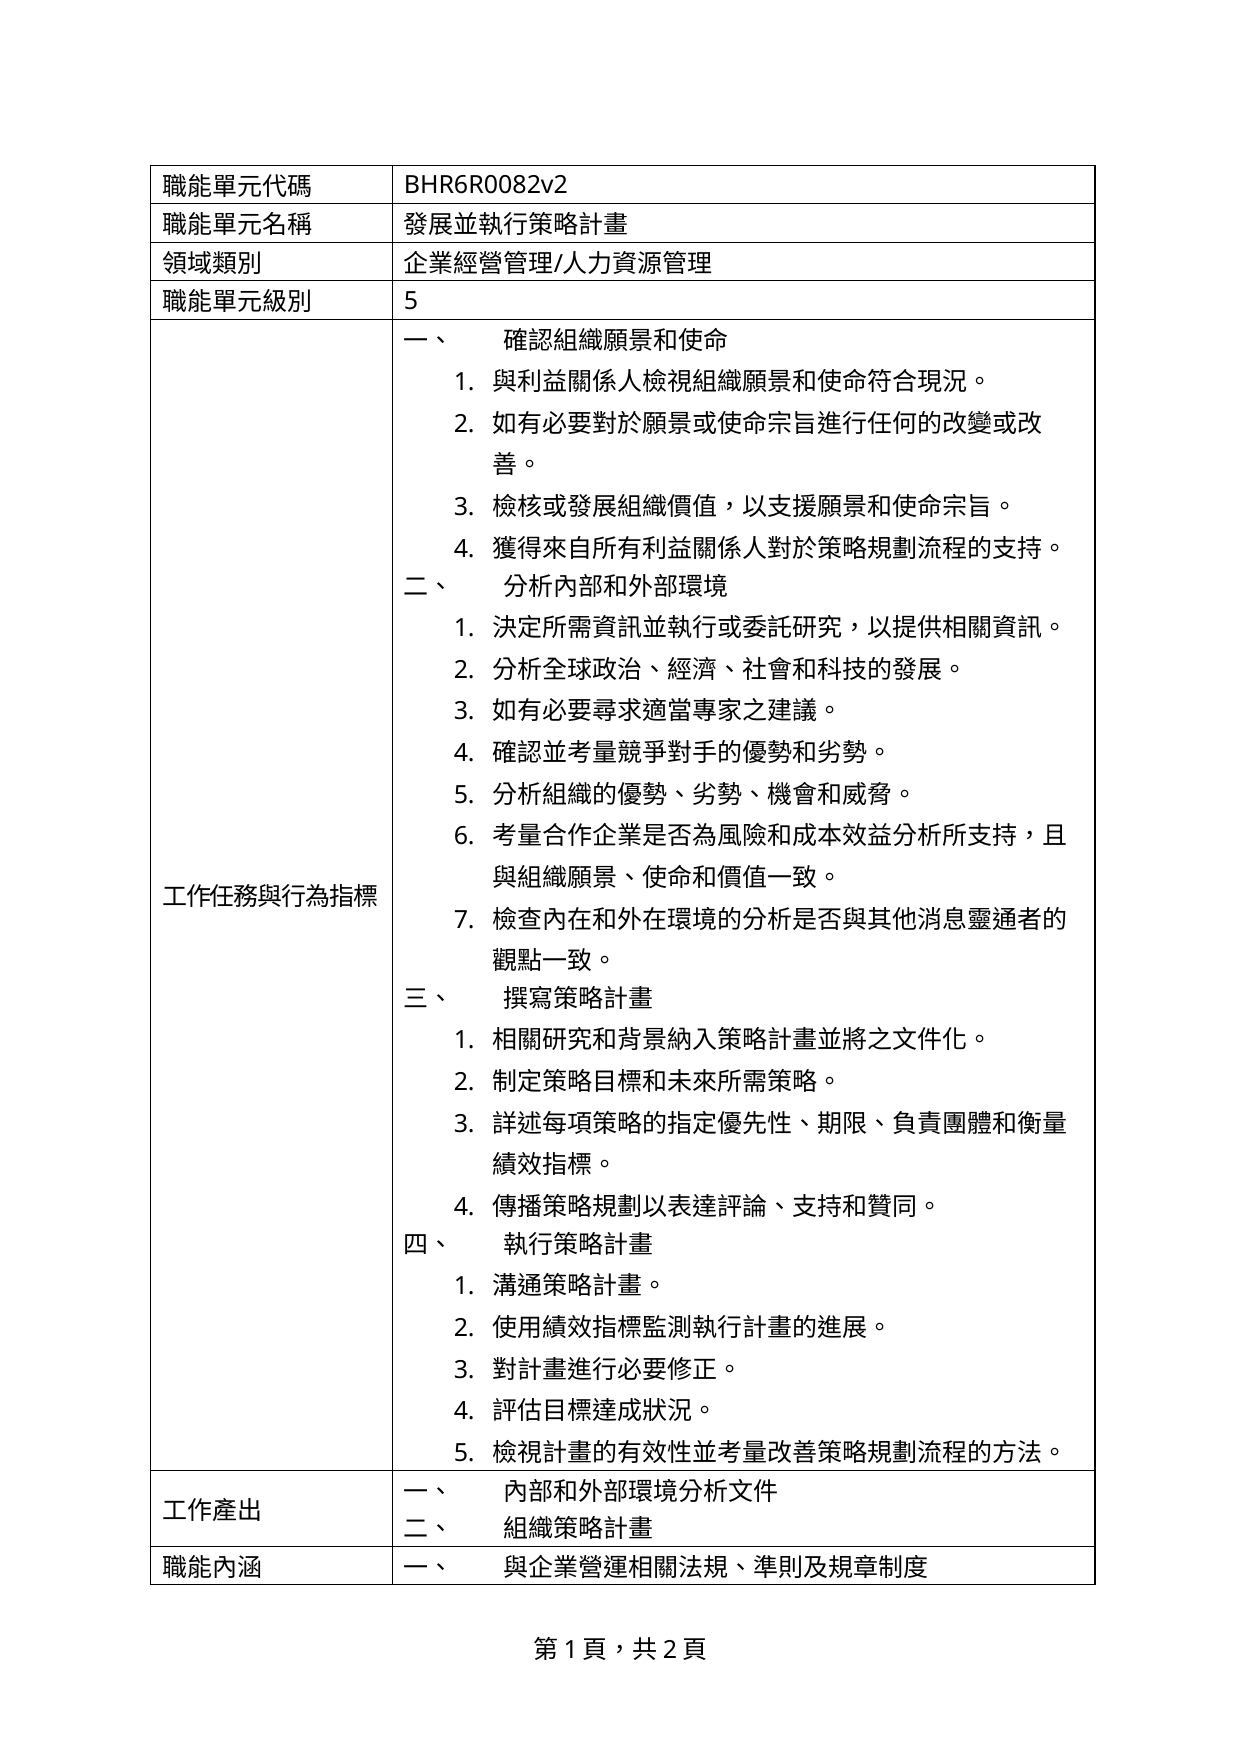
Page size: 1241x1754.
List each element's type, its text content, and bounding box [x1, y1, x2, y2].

table_cell 5 [393, 281, 1094, 319]
table_cell 職能內涵 [151, 1547, 392, 1584]
table_cell 發展並執行策略計畫 [393, 204, 1094, 242]
table_header 職能單元代碼 [151, 166, 392, 203]
table_cell 企業經營管理/人力資源管理 [393, 243, 1094, 280]
table_cell 工作任務與行為指標 [151, 320, 392, 1470]
table_header BHR6R0082v2 [393, 166, 1094, 203]
table_cell 與企業營運相關法規、準則及規章制度 策略規劃方法論 競爭者分析與競爭策略 [393, 1547, 1094, 1584]
table_cell 職能單元名稱 [151, 204, 392, 242]
table_cell 確認組織願景和使命 與利益關係人檢視組織願景和使命符合現況。 如有必要對於願景或使命宗旨進行任何的改變或改善。 檢核或發展組織價值，以支援願景和使命宗旨。 獲得來自所有利益關係人對於策略規劃流程的支持。 分析內部和外部環境 決定所需資訊並執行或委託研究，以提供相關資訊。 分析全球政治、經濟、社會和科技的發展。 如有必要尋求適當專家之建議。 確認並考量競爭對手的優勢和劣勢。 分析組織的優勢、劣勢、機會和威脅。 考量合作企業是否為風險和成本效益分析所支持，且與組織願景、使命和價值一致。 檢查內在和外在環境的分析是否與其他消息靈通者的觀點一致。 撰寫策略計畫 相關研究和背景納入策略計畫並將之文件化。 制定策略目標和未來所需策略。 詳述每項策略的指定優先性、期限、負責團體和衡量績效指標。 傳播策略規劃以表達評論、支持和贊同。 執行策略計畫 溝通策略計畫。 使用績效指標監測執行計畫的進展。 對計畫進行必要修正。 評估目標達成狀況。 檢視計畫的有效性並考量改善策略規劃流程的方法。 [393, 320, 1094, 1470]
table_cell 工作產出 [151, 1471, 392, 1546]
table_cell 職能單元級別 [151, 281, 392, 319]
table_cell 內部和外部環境分析文件 組織策略計畫 [393, 1471, 1094, 1546]
table_cell 領域類別 [151, 243, 392, 280]
